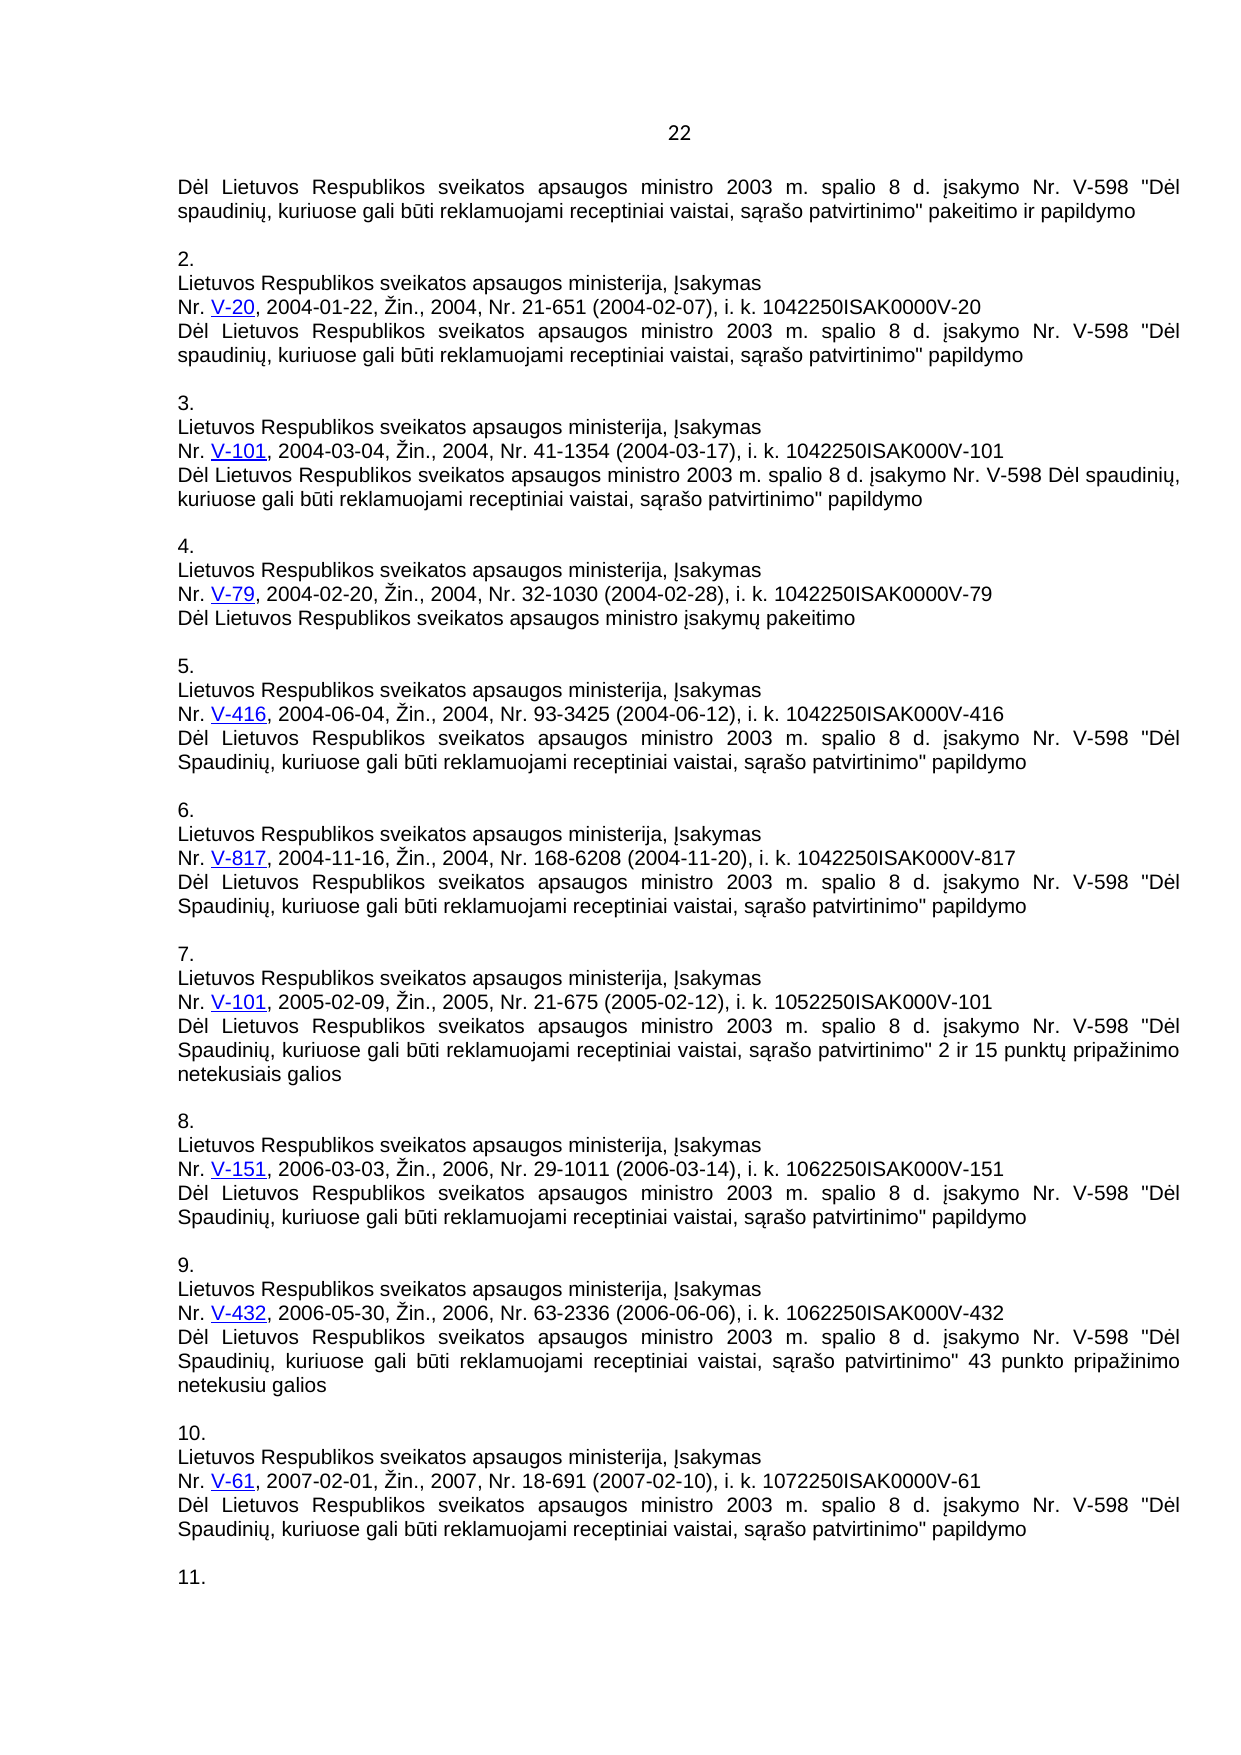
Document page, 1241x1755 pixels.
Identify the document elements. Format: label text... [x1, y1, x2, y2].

text 11. [177, 1564, 1181, 1588]
text Dėl Lietuvos Respublikos sveikatos apsaugos ministro 2003 m. spalio 8 d. įsakymo Nr. V-598 "Dėl Spaudinių, kuriuose gali būti reklamuojami receptiniai vaistai, sąrašo patvirtinimo" 43 punkto pripažinimo netekusiu galios [177, 1325, 1181, 1397]
text Dėl Lietuvos Respublikos sveikatos apsaugos ministro 2003 m. spalio 8 d. įsakymo Nr. V-598 "Dėl Spaudinių, kuriuose gali būti reklamuojami receptiniai vaistai, sąrašo patvirtinimo" 2 ir 15 punktų pripažinimo netekusiais galios [177, 1013, 1181, 1085]
text Nr. V-432, 2006-05-30, Žin., 2006, Nr. 63-2336 (2006-06-06), i. k. 1062250ISAK000V-432 [177, 1301, 1181, 1325]
text Lietuvos Respublikos sveikatos apsaugos ministerija, Įsakymas [177, 414, 1181, 438]
text Dėl Lietuvos Respublikos sveikatos apsaugos ministro 2003 m. spalio 8 d. įsakymo Nr. V-598 Dėl spaudinių, kuriuose gali būti reklamuojami receptiniai vaistai, sąrašo patvirtinimo" papildymo [177, 462, 1181, 510]
text 7. [177, 942, 1181, 966]
text 8. [177, 1109, 1181, 1133]
text Dėl Lietuvos Respublikos sveikatos apsaugos ministro 2003 m. spalio 8 d. įsakymo Nr. V-598 "Dėl Spaudinių, kuriuose gali būti reklamuojami receptiniai vaistai, sąrašo patvirtinimo" papildymo [177, 726, 1181, 774]
text Lietuvos Respublikos sveikatos apsaugos ministerija, Įsakymas [177, 558, 1181, 582]
text Nr. V-817, 2004-11-16, Žin., 2004, Nr. 168-6208 (2004-11-20), i. k. 1042250ISAK000V-817 [177, 846, 1181, 870]
text 4. [177, 534, 1181, 558]
text Nr. V-79, 2004-02-20, Žin., 2004, Nr. 32-1030 (2004-02-28), i. k. 1042250ISAK0000V-79 [177, 582, 1181, 606]
text 10. [177, 1421, 1181, 1445]
text Lietuvos Respublikos sveikatos apsaugos ministerija, Įsakymas [177, 966, 1181, 989]
text Nr. V-101, 2004-03-04, Žin., 2004, Nr. 41-1354 (2004-03-17), i. k. 1042250ISAK000V-101 [177, 438, 1181, 462]
text Dėl Lietuvos Respublikos sveikatos apsaugos ministro 2003 m. spalio 8 d. įsakymo Nr. V-598 "Dėl spaudinių, kuriuose gali būti reklamuojami receptiniai vaistai, sąrašo patvirtinimo" pakeitimo ir papildymo [177, 175, 1181, 223]
text Lietuvos Respublikos sveikatos apsaugos ministerija, Įsakymas [177, 1277, 1181, 1301]
text Dėl Lietuvos Respublikos sveikatos apsaugos ministro 2003 m. spalio 8 d. įsakymo Nr. V-598 "Dėl Spaudinių, kuriuose gali būti reklamuojami receptiniai vaistai, sąrašo patvirtinimo" papildymo [177, 1181, 1181, 1229]
text Lietuvos Respublikos sveikatos apsaugos ministerija, Įsakymas [177, 1445, 1181, 1469]
text Lietuvos Respublikos sveikatos apsaugos ministerija, Įsakymas [177, 1133, 1181, 1157]
text Lietuvos Respublikos sveikatos apsaugos ministerija, Įsakymas [177, 822, 1181, 846]
text 9. [177, 1253, 1181, 1277]
text Nr. V-416, 2004-06-04, Žin., 2004, Nr. 93-3425 (2004-06-12), i. k. 1042250ISAK000V-416 [177, 702, 1181, 726]
text Nr. V-61, 2007-02-01, Žin., 2007, Nr. 18-691 (2007-02-10), i. k. 1072250ISAK0000V-61 [177, 1469, 1181, 1493]
text Dėl Lietuvos Respublikos sveikatos apsaugos ministro 2003 m. spalio 8 d. įsakymo Nr. V-598 "Dėl Spaudinių, kuriuose gali būti reklamuojami receptiniai vaistai, sąrašo patvirtinimo" papildymo [177, 870, 1181, 918]
text Nr. V-20, 2004-01-22, Žin., 2004, Nr. 21-651 (2004-02-07), i. k. 1042250ISAK0000V-20 [177, 295, 1181, 319]
text Dėl Lietuvos Respublikos sveikatos apsaugos ministro įsakymų pakeitimo [177, 606, 1181, 630]
text 2. [177, 247, 1181, 271]
text Nr. V-151, 2006-03-03, Žin., 2006, Nr. 29-1011 (2006-03-14), i. k. 1062250ISAK000V-151 [177, 1157, 1181, 1181]
text Lietuvos Respublikos sveikatos apsaugos ministerija, Įsakymas [177, 271, 1181, 295]
text Dėl Lietuvos Respublikos sveikatos apsaugos ministro 2003 m. spalio 8 d. įsakymo Nr. V-598 "Dėl spaudinių, kuriuose gali būti reklamuojami receptiniai vaistai, sąrašo patvirtinimo" papildymo [177, 319, 1181, 367]
text Nr. V-101, 2005-02-09, Žin., 2005, Nr. 21-675 (2005-02-12), i. k. 1052250ISAK000V-101 [177, 989, 1181, 1013]
text 3. [177, 391, 1181, 414]
text Lietuvos Respublikos sveikatos apsaugos ministerija, Įsakymas [177, 678, 1181, 702]
text 6. [177, 798, 1181, 822]
text 5. [177, 654, 1181, 678]
text Dėl Lietuvos Respublikos sveikatos apsaugos ministro 2003 m. spalio 8 d. įsakymo Nr. V-598 "Dėl Spaudinių, kuriuose gali būti reklamuojami receptiniai vaistai, sąrašo patvirtinimo" papildymo [177, 1493, 1181, 1541]
